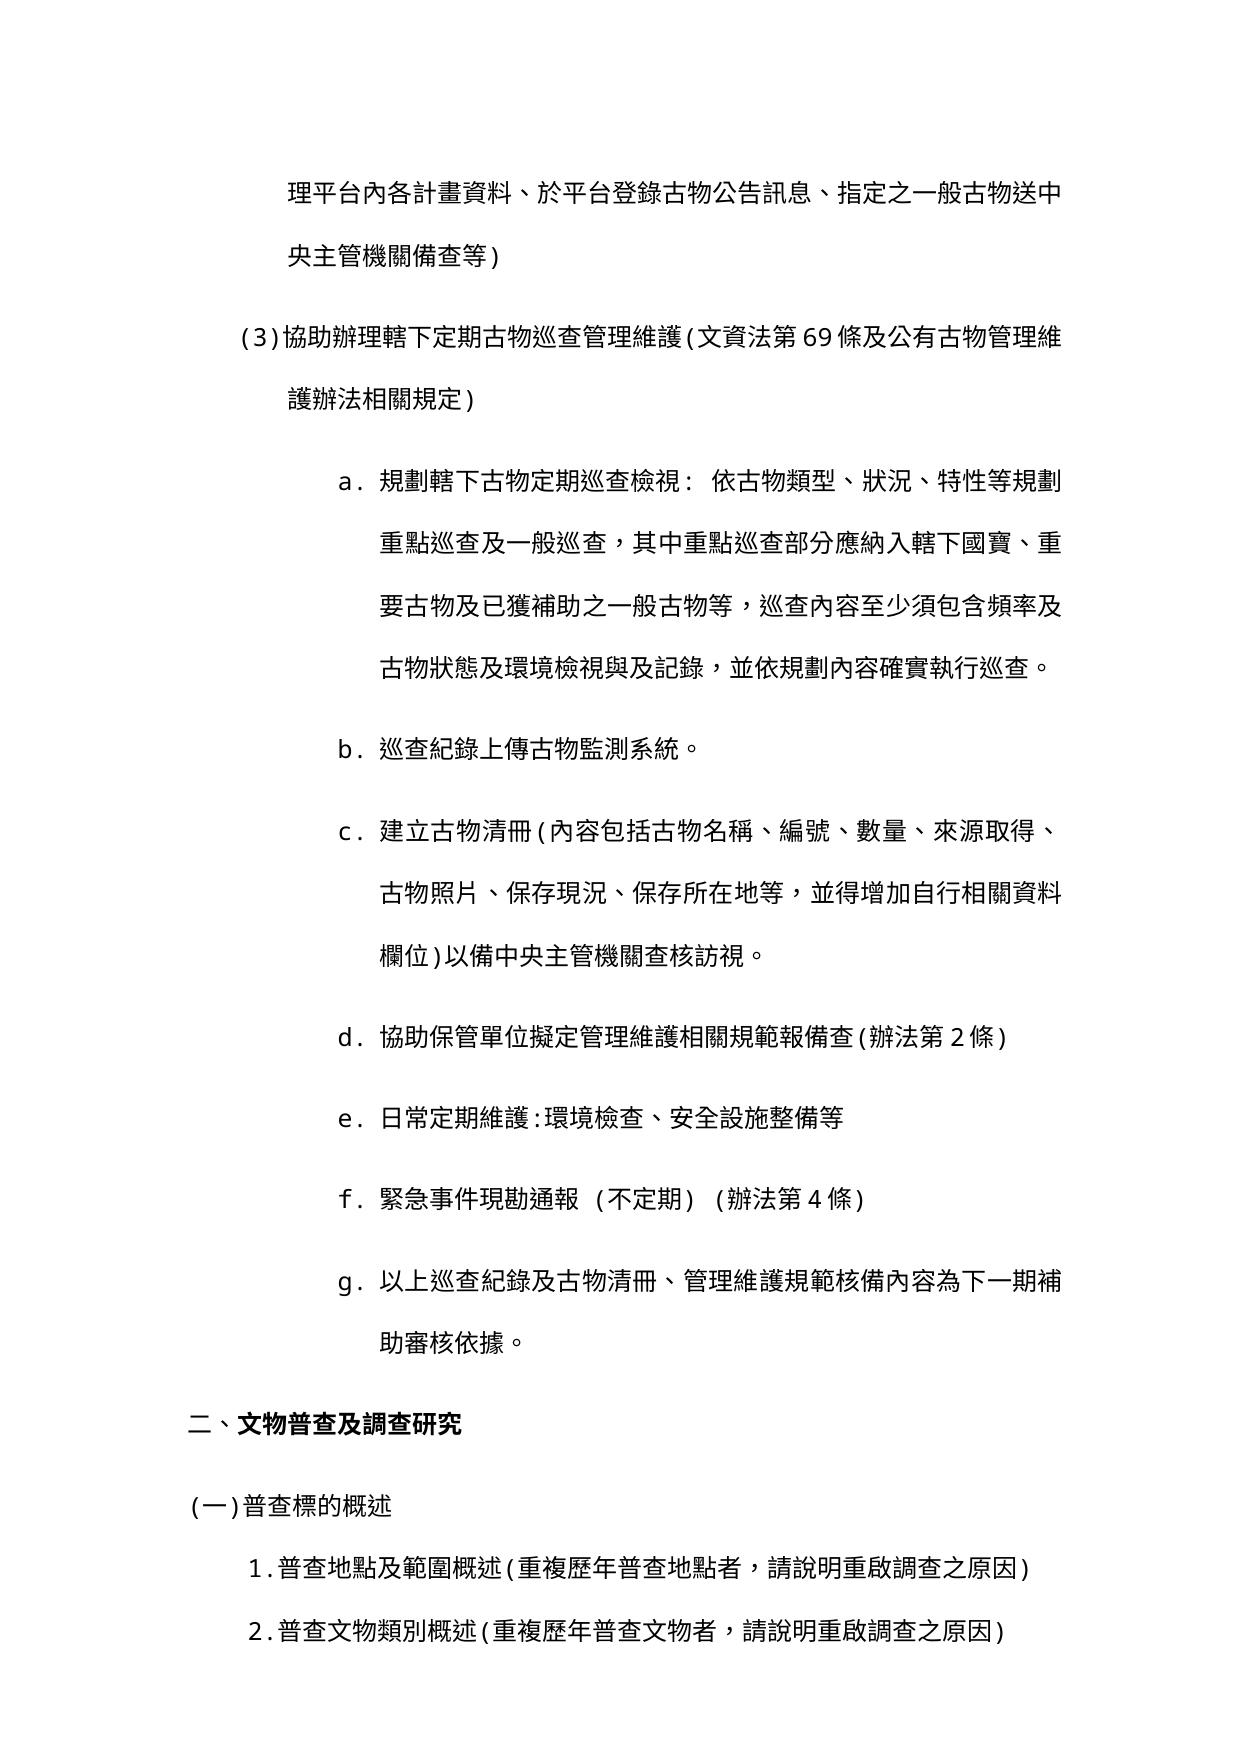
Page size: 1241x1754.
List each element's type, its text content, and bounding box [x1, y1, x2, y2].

list 以上巡查紀錄及古物清冊、管理維護規範核備內容為下一期補助審核依據。 [337, 1237, 1063, 1362]
text 2.普查文物類別概述(重複歷年普查文物者，請說明重啟調查之原因) [187, 1587, 1063, 1650]
list 緊急事件現勘通報 (不定期) (辦法第4條) [337, 1156, 1063, 1219]
text (一)普查標的概述 [187, 1462, 1063, 1525]
list 巡查紀錄上傳古物監測系統。 [337, 706, 1063, 769]
text 1.普查地點及範圍概述(重複歷年普查地點者，請說明重啟調查之原因) [187, 1525, 1063, 1587]
list 規劃轄下古物定期巡查檢視: 依古物類型、狀況、特性等規劃重點巡查及一般巡查，其中重點巡查部分應納入轄下國寶、重要古物及已獲補助之一般古物等，巡查內容至少須包含頻率及古物狀態及環境檢視與及記錄，並依規劃內容確實執行巡查。 [337, 437, 1063, 687]
list 日常定期維護:環境檢查、安全設施整備等 [337, 1075, 1063, 1137]
text 理平台內各計畫資料、於平台登錄古物公告訊息、指定之一般古物送中央主管機關備查等) [237, 150, 1063, 275]
text 二、文物普查及調查研究 [187, 1381, 1063, 1444]
list 協助保管單位擬定管理維護相關規範報備查(辦法第2條) [337, 994, 1063, 1056]
text (3)協助辦理轄下定期古物巡查管理維護(文資法第69條及公有古物管理維護辦法相關規定) [237, 294, 1063, 419]
list 建立古物清冊(內容包括古物名稱、編號、數量、來源取得、古物照片、保存現況、保存所在地等，並得增加自行相關資料欄位)以備中央主管機關查核訪視。 [337, 787, 1063, 975]
